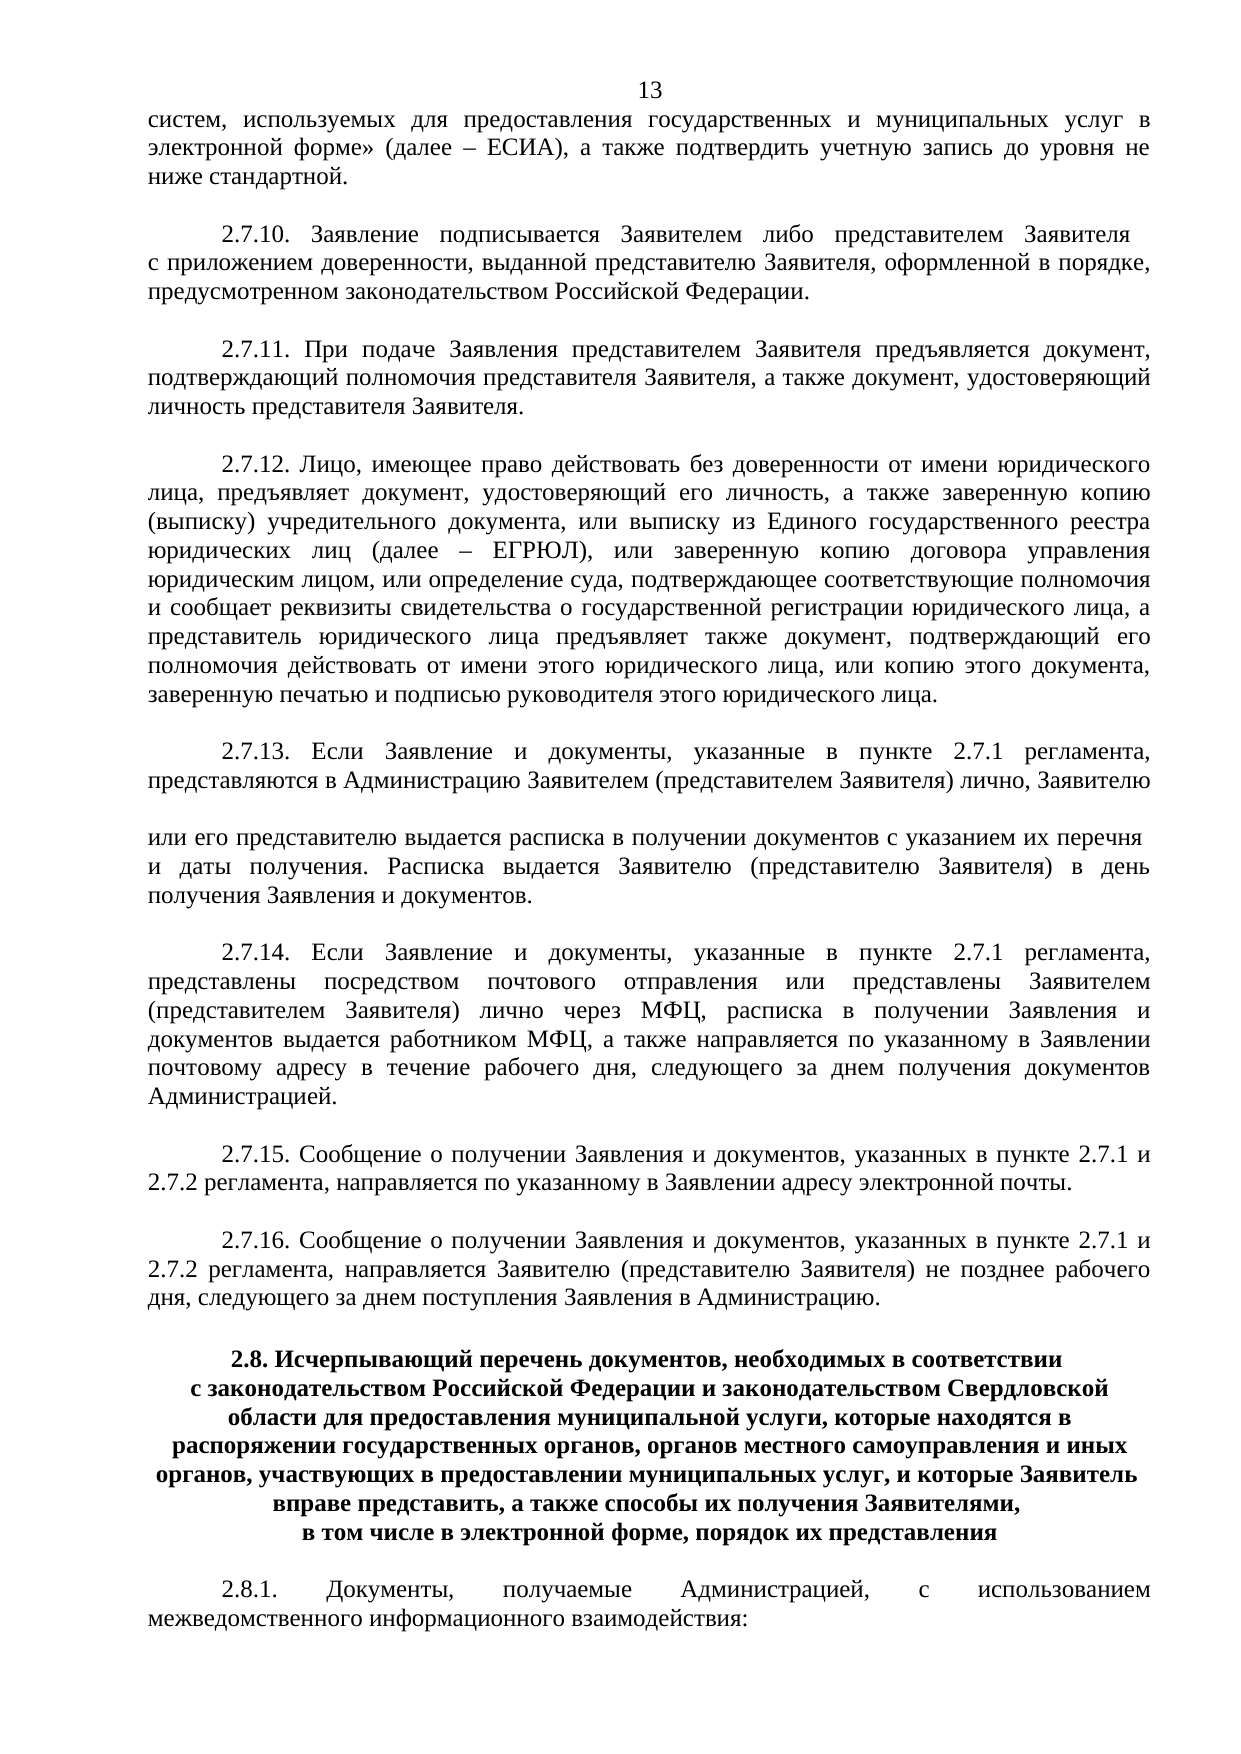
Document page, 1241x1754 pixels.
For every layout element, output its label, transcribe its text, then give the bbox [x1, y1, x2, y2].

text 2.8.1. Документы, получаемые Администрацией, с использованием межведомственного информационного взаимодействия: [148, 1574, 1152, 1632]
text 2.7.16. Сообщение о получении Заявления и документов, указанных в пункте 2.7.1 и 2.7.2 регламента, направляется Заявителю (представителю Заявителя) не позднее рабочего дня, следующего за днем поступления Заявления в Администрацию. [148, 1225, 1152, 1311]
text 2.7.10. Заявление подписывается Заявителем либо представителем Заявителя с приложением доверенности, выданной представителю Заявителя, оформленной в порядке, предусмотренном законодательством Российской Федерации. [148, 219, 1152, 305]
text систем, используемых для предоставления государственных и муниципальных услуг в электронной форме» (далее – ЕСИА), а также подтвердить учетную запись до уровня не ниже стандартной. [148, 104, 1152, 190]
text 2.7.12. Лицо, имеющее право действовать без доверенности от имени юридического лица, предъявляет документ, удостоверяющий его личность, а также заверенную копию (выписку) учредительного документа, или выписку из Единого государственного реестра юридических лиц (далее – ЕГРЮЛ), или заверенную копию договора управления юридическим лицом, или определение суда, подтверждающее соответствующие полномочия и сообщает реквизиты свидетельства о государственной регистрации юридического лица, а представитель юридического лица предъявляет также документ, подтверждающий его полномочия действовать от имени этого юридического лица, или копию этого документа, заверенную печатью и подписью руководителя этого юридического лица. [148, 449, 1152, 707]
text 2.7.11. При подаче Заявления представителем Заявителя предъявляется документ, подтверждающий полномочия представителя Заявителя, а также документ, удостоверяющий личность представителя Заявителя. [148, 334, 1152, 420]
text 2.7.15. Сообщение о получении Заявления и документов, указанных в пункте 2.7.1 и 2.7.2 регламента, направляется по указанному в Заявлении адресу электронной почты. [148, 1139, 1152, 1196]
text 2.7.14. Если Заявление и документы, указанные в пункте 2.7.1 регламента, представлены посредством почтового отправления или представлены Заявителем (представителем Заявителя) лично через МФЦ, расписка в получении Заявления и документов выдается работником МФЦ, а также направляется по указанному в Заявлении почтовому адресу в течение рабочего дня, следующего за днем получения документов Администрацией. [148, 937, 1152, 1110]
text 2.7.13. Если Заявление и документы, указанные в пункте 2.7.1 регламента, представляются в Администрацию Заявителем (представителем Заявителя) лично, Заявителю или его представителю выдается расписка в получении документов с указанием их перечня и даты получения. Расписка выдается Заявителю (представителю Заявителя) в день получения Заявления и документов. [148, 736, 1152, 909]
subtitle 2.8. Исчерпывающий перечень документов, необходимых в соответствии с законодательством Российской Федерации и законодательством Свердловской области для предоставления муниципальной услуги, которые находятся в распоряжении государственных органов, органов местного самоуправления и иных органов, участвующих в предоставлении муниципальных услуг, и которые Заявитель вправе представить, а также способы их получения Заявителями, в том числе в электронной форме, порядок их представления [148, 1344, 1152, 1545]
